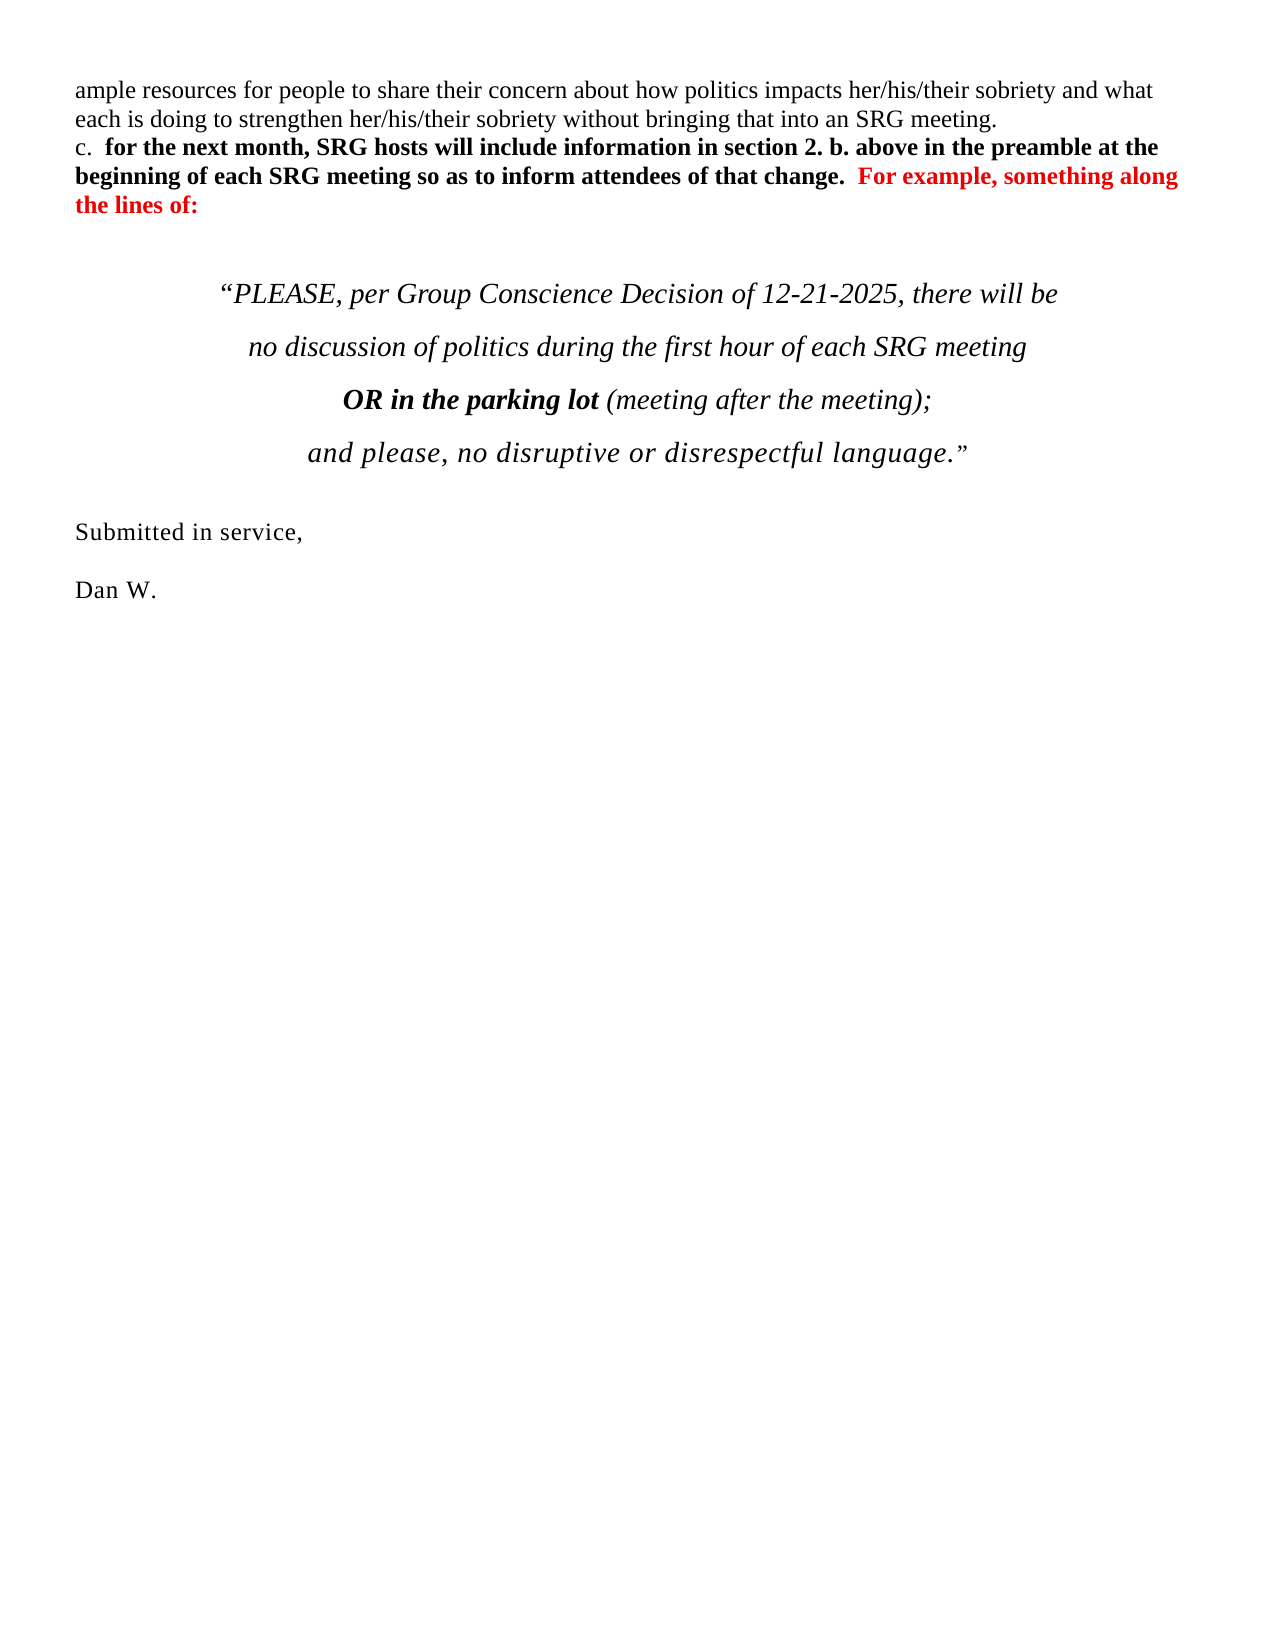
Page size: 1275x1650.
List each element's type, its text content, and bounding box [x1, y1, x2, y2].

text c. for the next month, SRG hosts will include information in section 2. b. above in the preamble at the beginning of each SRG meeting so as to inform attendees of that change. For example, something along the lines of: [75, 132, 1200, 219]
text OR in the parking lot (meeting after the meeting); [75, 382, 1200, 416]
text no discussion of politics during the first hour of each SRG meeting [75, 329, 1200, 363]
text Dan W. [75, 575, 1200, 604]
text “PLEASE, per Group Conscience Decision of 12-21-2025, there will be [75, 276, 1200, 310]
text Submitted in service, [75, 517, 1200, 546]
text and please, no disruptive or disrespectful language.” [75, 436, 1200, 469]
text ample resources for people to share their concern about how politics impacts her/his/their sobriety and what each is doing to strengthen her/his/their sobriety without bringing that into an SRG meeting. [75, 75, 1200, 132]
